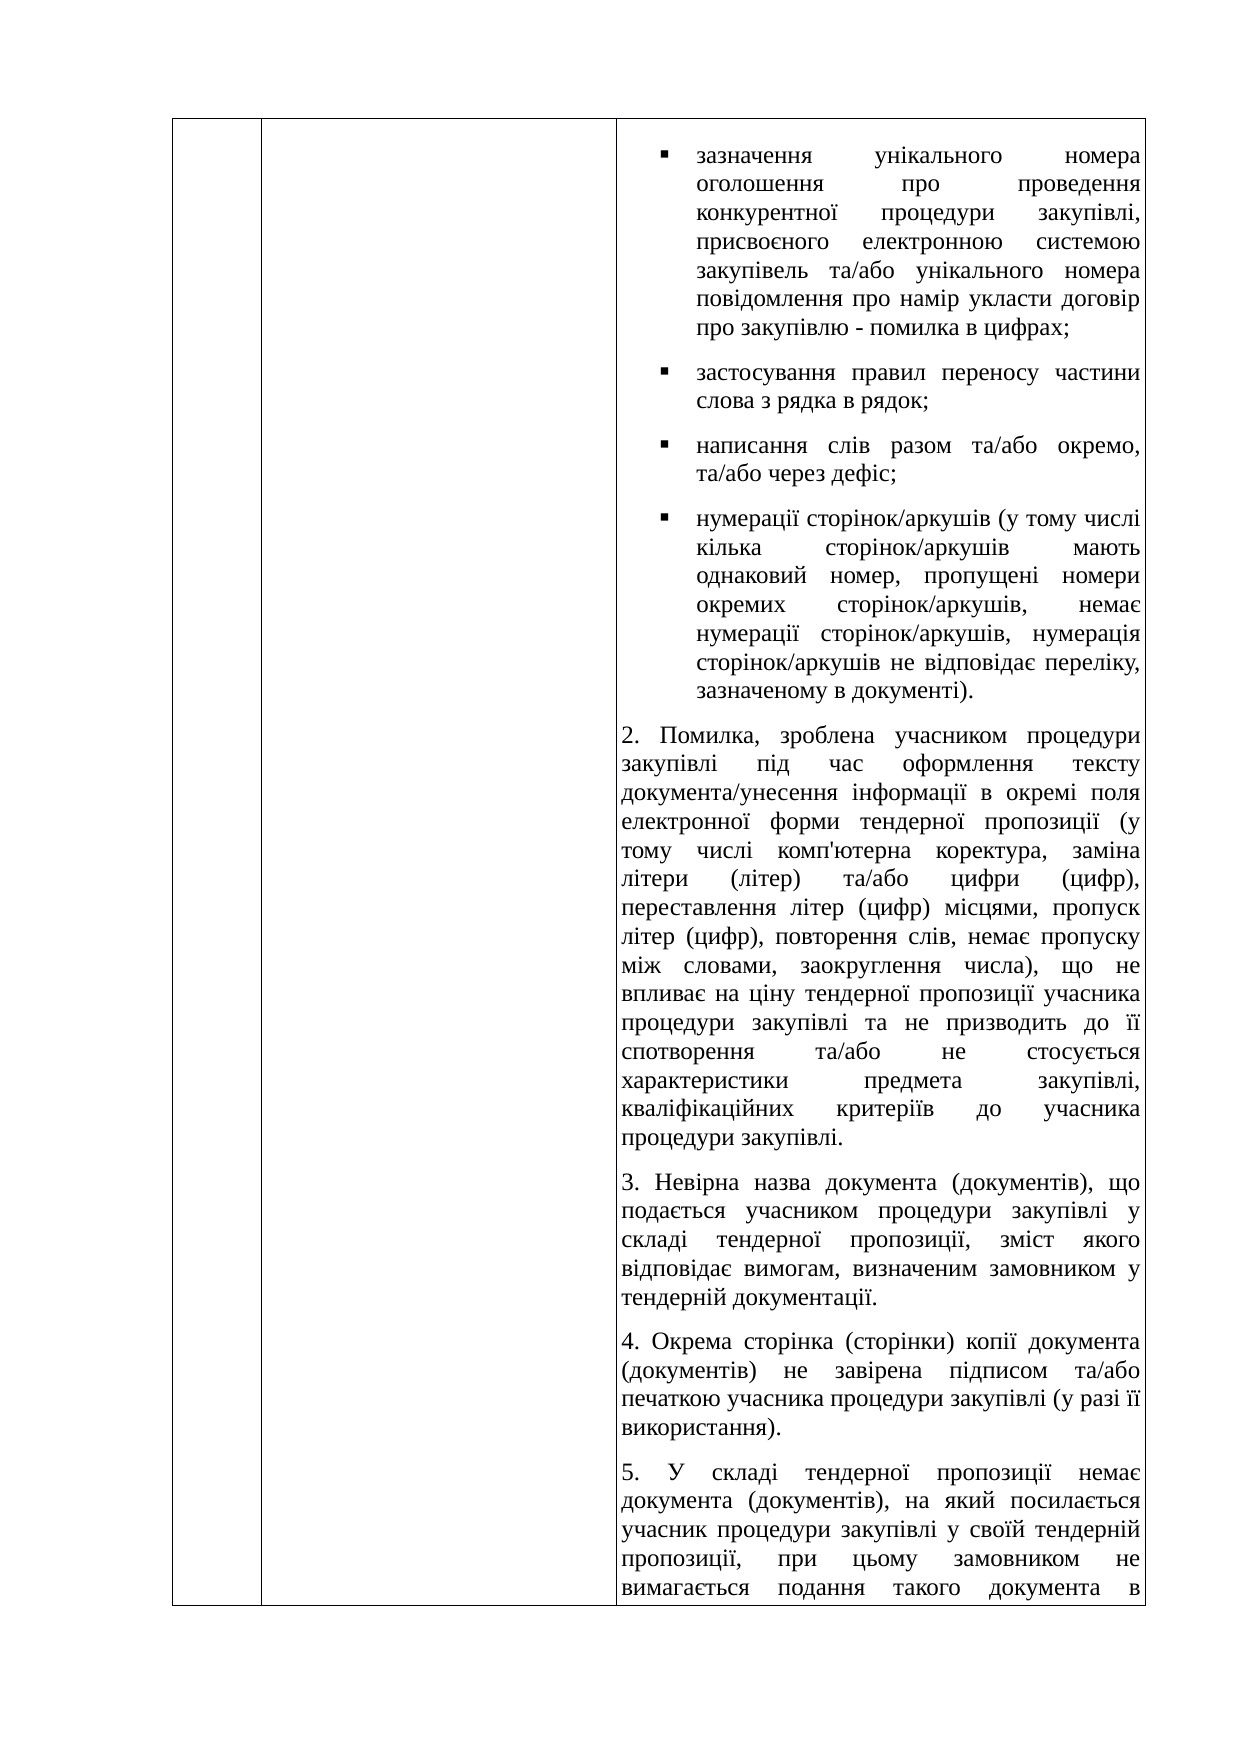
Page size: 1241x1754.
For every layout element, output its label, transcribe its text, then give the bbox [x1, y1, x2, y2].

table_cell [173, 119, 261, 1605]
table_cell [262, 119, 616, 1605]
table_cell Тендерна пропозиція подається в електронній формі через електронну систему закупівель шляхом заповнення електронних форм з окремими полями, у яких зазначається інформація про ціну, інші критерії оцінки (у разі їх встановлення замовником), інформація від учасника процедури закупівлі про його відповідність кваліфікаційним (кваліфікаційному) критеріям (у разі їх (його) встановлення, наявність/відсутність підстав, установлених у пункті 47 цих особливостей і в тендерній документації, та шляхом завантаження необхідних документів, що вимагаються замовником у тендерній документації, а саме: інформації та документи, які підтверджують відповідність учасника кваліфікаційним вимогам встановленим у Додатку № 1 до тендерної документації інформації про підтвердження відсутності підстав для відмови в участі у відкритих торгах, встановлені пунктом 47 Особливостей у відповідності до вимог визначених у Додатку № 2 до тендерної документації; інформації та документів, які підтверджують відповідність технічним, якісним та кількісним характеристики предмета закупівлі відповідно до вимог встановлених у Додатку № 3 до тендерної документації; документ про створення такого об’єднання (у разі якщо тендерна пропозиція подається об’єднанням учасників); документи, які підтверджують повноваження особи на підписання тендерної пропозиції, якщо підписантом тендерної пропозиціє є не керівник учасника; листом-згодою на обробку, використання, поширення та доступ до персональних даних щодо особи (осіб), яка (які) підписують тендерну пропозицію ); листом-згодою з проєктом договору, викладеним у Додатку 4 до тендерної документації, складеним у довільній формі; тендерною пропозицією згідно із Додатком 5 до тендерної документації; довідкою учасника про наявність мережі АЗС; листом учасника з інформацією про перелік АЗС, на яких буде здійснюватися відпуск Товару по картках на пальне, на території Малолюбашанської сільської ради; гарантійним листом про термін дії карток на пальне/талонів та про заміну карток/талонів у разі втрати чинності терміну дії картки на пальне/талона на нові картки/талони в еквівалентному виразі упродовж 20 днів без додаткової оплати; інших документів та / або інформації визначені тендерною документацією та додатками. Кожен учасник має право подати тільки одну тендерну пропозицію (у тому числі до визначеної в тендерній документації частини предмета закупівлі (лота). Документи, що не передбачені законодавством для учасників - юридичних, фізичних осіб, у тому числі фізичних осіб - підприємців, можуть не подаватись у складі тендерної пропозиції, про що учасник повинен зазначити у довідці, з посиланням на норми відповідних нормативно-правових актів (за наявності), в складі своєї тендерної пропозиції. Відсутність документів, що не передбачені законодавством для учасників - юридичних, фізичних осіб, у тому числі фізичних осіб - підприємців, у складі тендерної пропозиції, не може бути підставою для її відхилення. Під час подання тендерної пропозиції учасник не може визначити конфіденційною інформацію про запропоновану ціну, інші критерії оцінки, технічні умови, технічні специфікації та документи, що підтверджують відповідність кваліфікаційним критеріям відповідно до статті 16 Закону, і документи, що підтверджують відсутність підстав, визначених пунктом 47 Особливостей. Для забезпечення виконання цих вимог, учасники, при поданні інформації та документів тендерної пропозиції, не визначають їх як конфіденційні. Під час використання електронної системи закупівель з метою подання пропозицій та їх оцінки документи та дані створюються та подаються з урахуванням вимог законів України «Про електронні документи та електронний документообіг» та «Про електронні довірчі послуги». Замовник не вимагає від учасників засвідчувати документи (матеріали та інформацію), що подаються у складі тендерної пропозиції, печаткою та підписом уповноваженої особи, якщо такі документи (матеріали та інформація) надані у формі електронного документа через електронну систему закупівель із накладанням удосконаленого електронного підпису або кваліфікованого електронного підпису. Учасник під час подання тендерної пропозиції має накласти удосконалений електронний підпис або кваліфікований електронний підпис особи уповноваженої на підписання тендерної пропозиції учасника. У разі подання у складі тендерної пропозиції електронного(их) документа(ів) учасник має накласти удосконалений електронний підпис або кваліфікований електронний підпис особи уповноваженої на підписання тендерної пропозиції учасника на кожен електронний документ. Опис формальних помилок: формальними (несуттєвими) вважаються помилки, що пов’язані з оформленням тендерної пропозиції та не впливають на зміст тендерної пропозиції, а саме - технічні помилки та описки. Перелік формальних помилок, затверджений наказом Мінекономіки від 15.04.2020 № 710: 1. інформація/документ, подана учасником процедури закупівлі у складі тендерної пропозиції, містить помилку (помилки) у частині: уживання великої літери; уживання розділових знаків та відмінювання слів у реченні; використання слова або мовного звороту, запозичених з іншої мови; зазначення унікального номера оголошення про проведення конкурентної процедури закупівлі, присвоєного електронною системою закупівель та/або унікального номера повідомлення про намір укласти договір про закупівлю - помилка в цифрах; застосування правил переносу частини слова з рядка в рядок; написання слів разом та/або окремо, та/або через дефіс; нумерації сторінок/аркушів (у тому числі кілька сторінок/аркушів мають однаковий номер, пропущені номери окремих сторінок/аркушів, немає нумерації сторінок/аркушів, нумерація сторінок/аркушів не відповідає переліку, зазначеному в документі). 2. Помилка, зроблена учасником процедури закупівлі під час оформлення тексту документа/унесення інформації в окремі поля електронної форми тендерної пропозиції (у тому числі комп'ютерна коректура, заміна літери (літер) та/або цифри (цифр), переставлення літер (цифр) місцями, пропуск літер (цифр), повторення слів, немає пропуску між словами, заокруглення числа), що не впливає на ціну тендерної пропозиції учасника процедури закупівлі та не призводить до її спотворення та/або не стосується характеристики предмета закупівлі, кваліфікаційних критеріїв до учасника процедури закупівлі. 3. Невірна назва документа (документів), що подається учасником процедури закупівлі у складі тендерної пропозиції, зміст якого відповідає вимогам, визначеним замовником у тендерній документації. 4. Окрема сторінка (сторінки) копії документа (документів) не завірена підписом та/або печаткою учасника процедури закупівлі (у разі її використання). 5. У складі тендерної пропозиції немає документа (документів), на який посилається учасник процедури закупівлі у своїй тендерній пропозиції, при цьому замовником не вимагається подання такого документа в тендерній документації. 6. Подання документа (документів) учасником процедури закупівлі у складі тендерної пропозиції, що не містить власноручного підпису уповноваженої особи учасника процедури закупівлі, якщо на цей документ (документи) накладено її кваліфікований електронний підпис. 7. Подання документа (документів) учасником процедури закупівлі у складі тендерної пропозиції, що складений у довільній формі та не містить вихідного номера. 8. Подання документа учасником процедури закупівлі у складі тендерної пропозиції, що є сканованою копією оригіналу документа/електронного документа. 9. Подання документа учасником процедури закупівлі у складі тендерної пропозиції, який засвідчений підписом уповноваженої особи учасника процедури закупівлі та додатково містить підпис (візу) особи, повноваження якої учасником процедури закупівлі не підтверджені (наприклад, переклад документа завізований перекладачем тощо). 10. Подання документа (документів) учасником процедури закупівлі у складі тендерної пропозиції, що містить (містять) застарілу інформацію про назву вулиці, міста, найменування юридичної особи тощо, у зв'язку з тим, що такі назва, найменування були змінені відповідно до законодавства після того, як відповідний документ (документи) був (були) поданий (подані). 11. Подання документа (документів) учасником процедури закупівлі у складі тендерної пропозиції, в якому позиція цифри (цифр) у сумі є некоректною, при цьому сума, що зазначена прописом, є правильною. 12. Подання документа (документів) учасником процедури закупівлі у складі тендерної пропозиції в форматі, що відрізняється від формату, який вимагається замовником у тендерній документації, при цьому такий формат документа забезпечує можливість його перегляду. Приклади формальних помилок: «рівненська область» замість «Рівненська область» або «село м.любаша» замість «село Мала Любаша»; «у складі тендерна пропозиція» замість «у складі тендерної пропозиції»; «тендернапропозиція» замість «тендерна пропозиція»; «срток поставки» замість «строк поставки»; «Довідка» замість «Лист», «Гарантійний лист» замість «Довідка», «Лист» замість «Гарантійний лист» тощо; подання документа у форматі «PDF» замість «JPEG», «JPEG» замість «PDF», «RAR» замість «PDF», «7z» замість «PDF» тощо. [617, 119, 1145, 1605]
